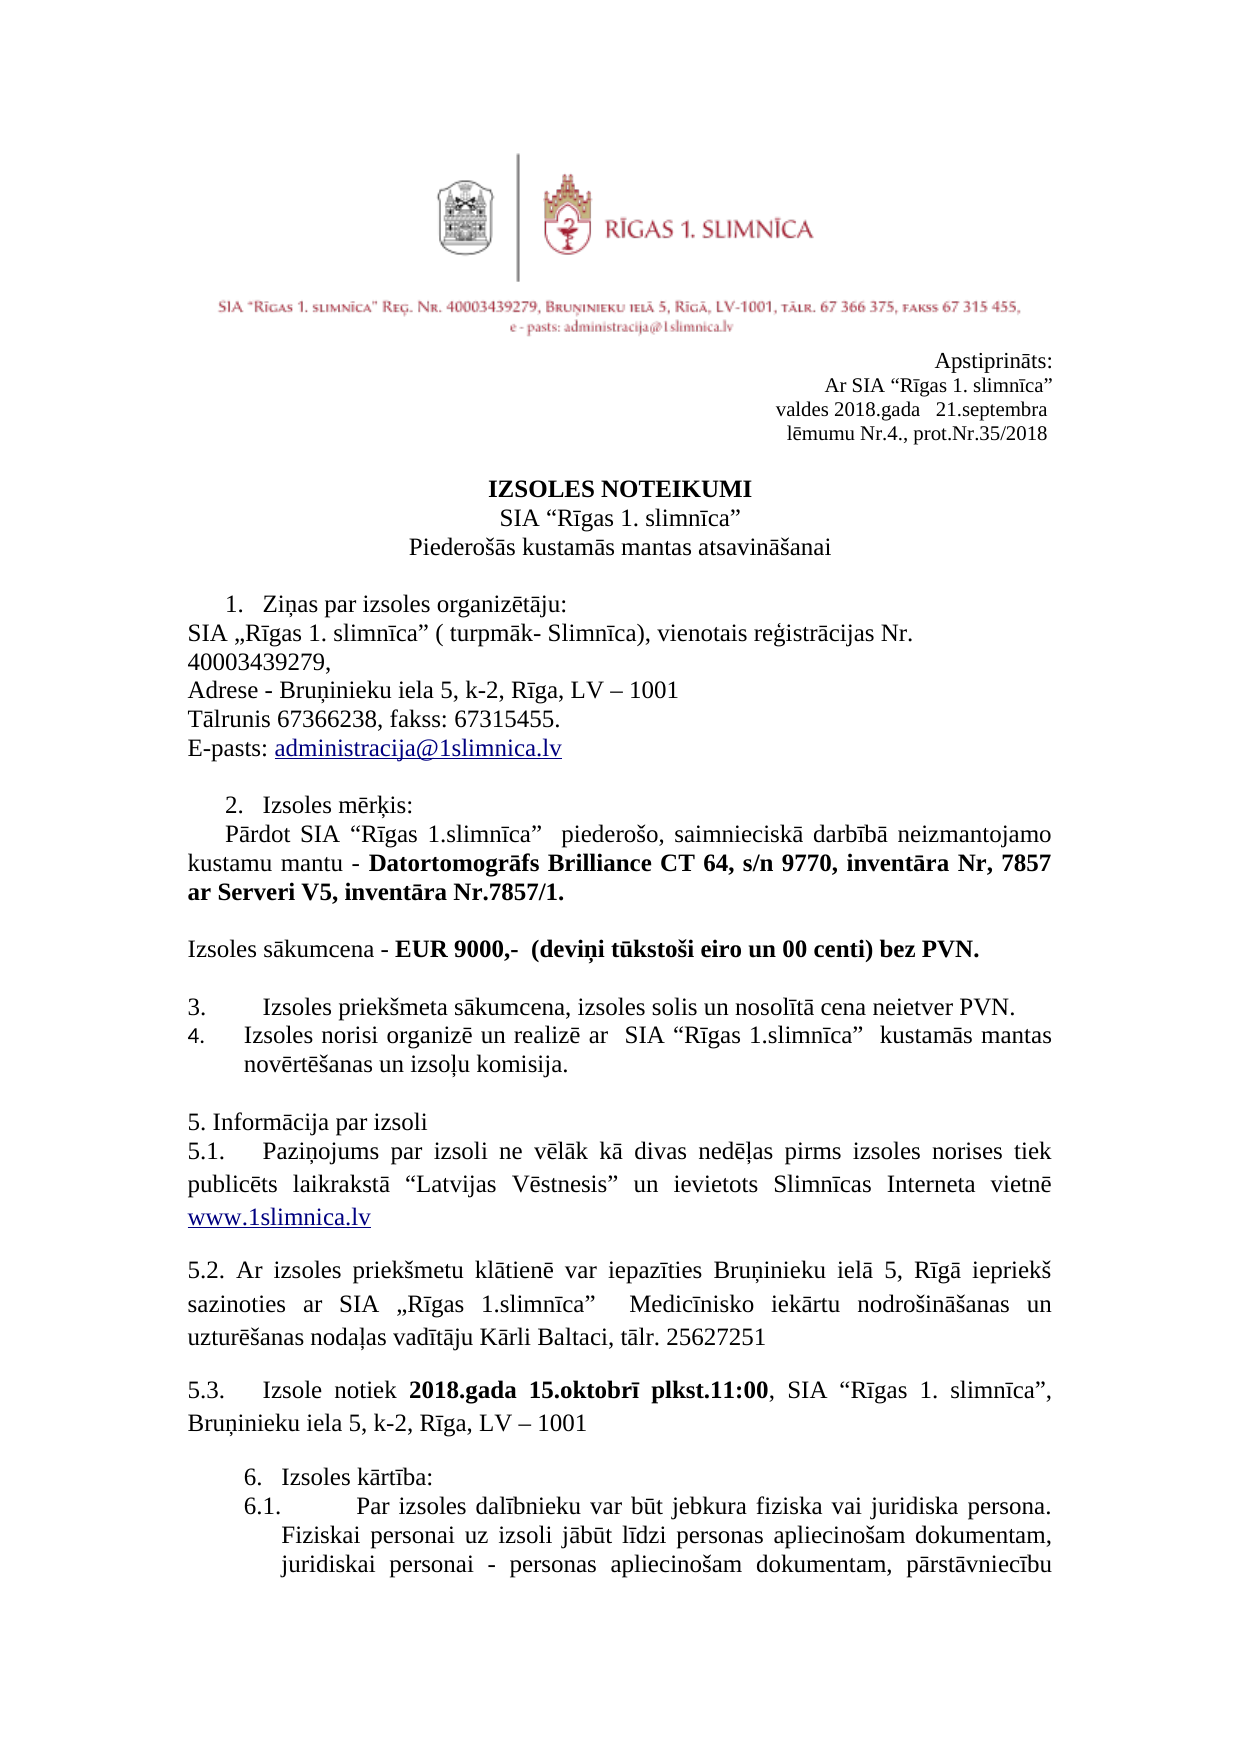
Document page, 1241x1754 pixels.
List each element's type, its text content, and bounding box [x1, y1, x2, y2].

text 5.1. Paziņojums par izsoli ne vēlāk kā divas nedēļas pirms izsoles norises tiek publicēts laikrakstā “Latvijas Vēstnesis” un ievietots Slimnīcas Interneta vietnē www.1slimnica.lv [187, 1136, 1053, 1231]
text lēmumu Nr.4., prot.Nr.35/2018 [187, 421, 1053, 445]
text Izsoles sākumcena - EUR 9000,- (deviņi tūkstoši eiro un 00 centi) bez PVN. [187, 934, 1053, 963]
text valdes 2018.gada 21.septembra [187, 397, 1053, 421]
list Izsoles priekšmeta sākumcena, izsoles solis un nosolītā cena neietver PVN. [187, 992, 1053, 1020]
text Adrese - Bruņinieku iela 5, k-2, Rīga, LV – 1001 [187, 675, 1053, 704]
text E-pasts: administracija@1slimnica.lv [187, 733, 1053, 762]
list Izsoles norisi organizē un realizē ar SIA “Rīgas 1.slimnīca” kustamās mantas novērtēšanas un izsoļu komisija. [187, 1020, 1053, 1078]
text 5.3. Izsole notiek 2018.gada 15.oktobrī plkst.11:00, SIA “Rīgas 1. slimnīca”, Bruņinieku iela 5, k-2, Rīga, LV – 1001 [187, 1376, 1053, 1437]
text Tālrunis 67366238, fakss: 67315455. [187, 704, 1053, 733]
list Ziņas par izsoles organizētāju: [225, 589, 1053, 618]
text SIA “Rīgas 1. slimnīca” [187, 503, 1053, 532]
text IZSOLES NOTEIKUMI [187, 474, 1053, 503]
text Pārdot SIA “Rīgas 1.slimnīca” piederošo, saimnieciskā darbībā neizmantojamo kustamu mantu - Datortomogrāfs Brilliance CT 64, s/n 9770, inventāra Nr, 7857 ar Serveri V5, inventāra Nr.7857/1. [187, 819, 1053, 905]
list Par izsoles dalībnieku var būt jebkura fiziska vai juridiska persona. Fiziskai personai uz izsoli jābūt līdzi personas apliecinošam dokumentam, juridiskai personai - personas apliecinošam dokumentam, pārstāvniecību [244, 1491, 1053, 1577]
text Piederošās kustamās mantas atsavināšanai [187, 532, 1053, 560]
text 5.2. Ar izsoles priekšmetu klātienē var iepazīties Bruņinieku ielā 5, Rīgā iepriekš sazinoties ar SIA „Rīgas 1.slimnīca” Medicīnisko iekārtu nodrošināšanas un uzturēšanas nodaļas vadītāju Kārli Baltaci, tālr. 25627251 [187, 1256, 1053, 1350]
text SIA „Rīgas 1. slimnīca” ( turpmāk- Slimnīca), vienotais reģistrācijas Nr. 40003439279, [187, 618, 1053, 675]
list Izsoles kārtība: [244, 1462, 1053, 1491]
text Ar SIA “Rīgas 1. slimnīca” [187, 373, 1053, 397]
text 5. Informācija par izsoli [187, 1107, 1053, 1136]
list Izsoles mērķis: [225, 790, 1053, 819]
text Apstiprināts: [187, 347, 1053, 373]
